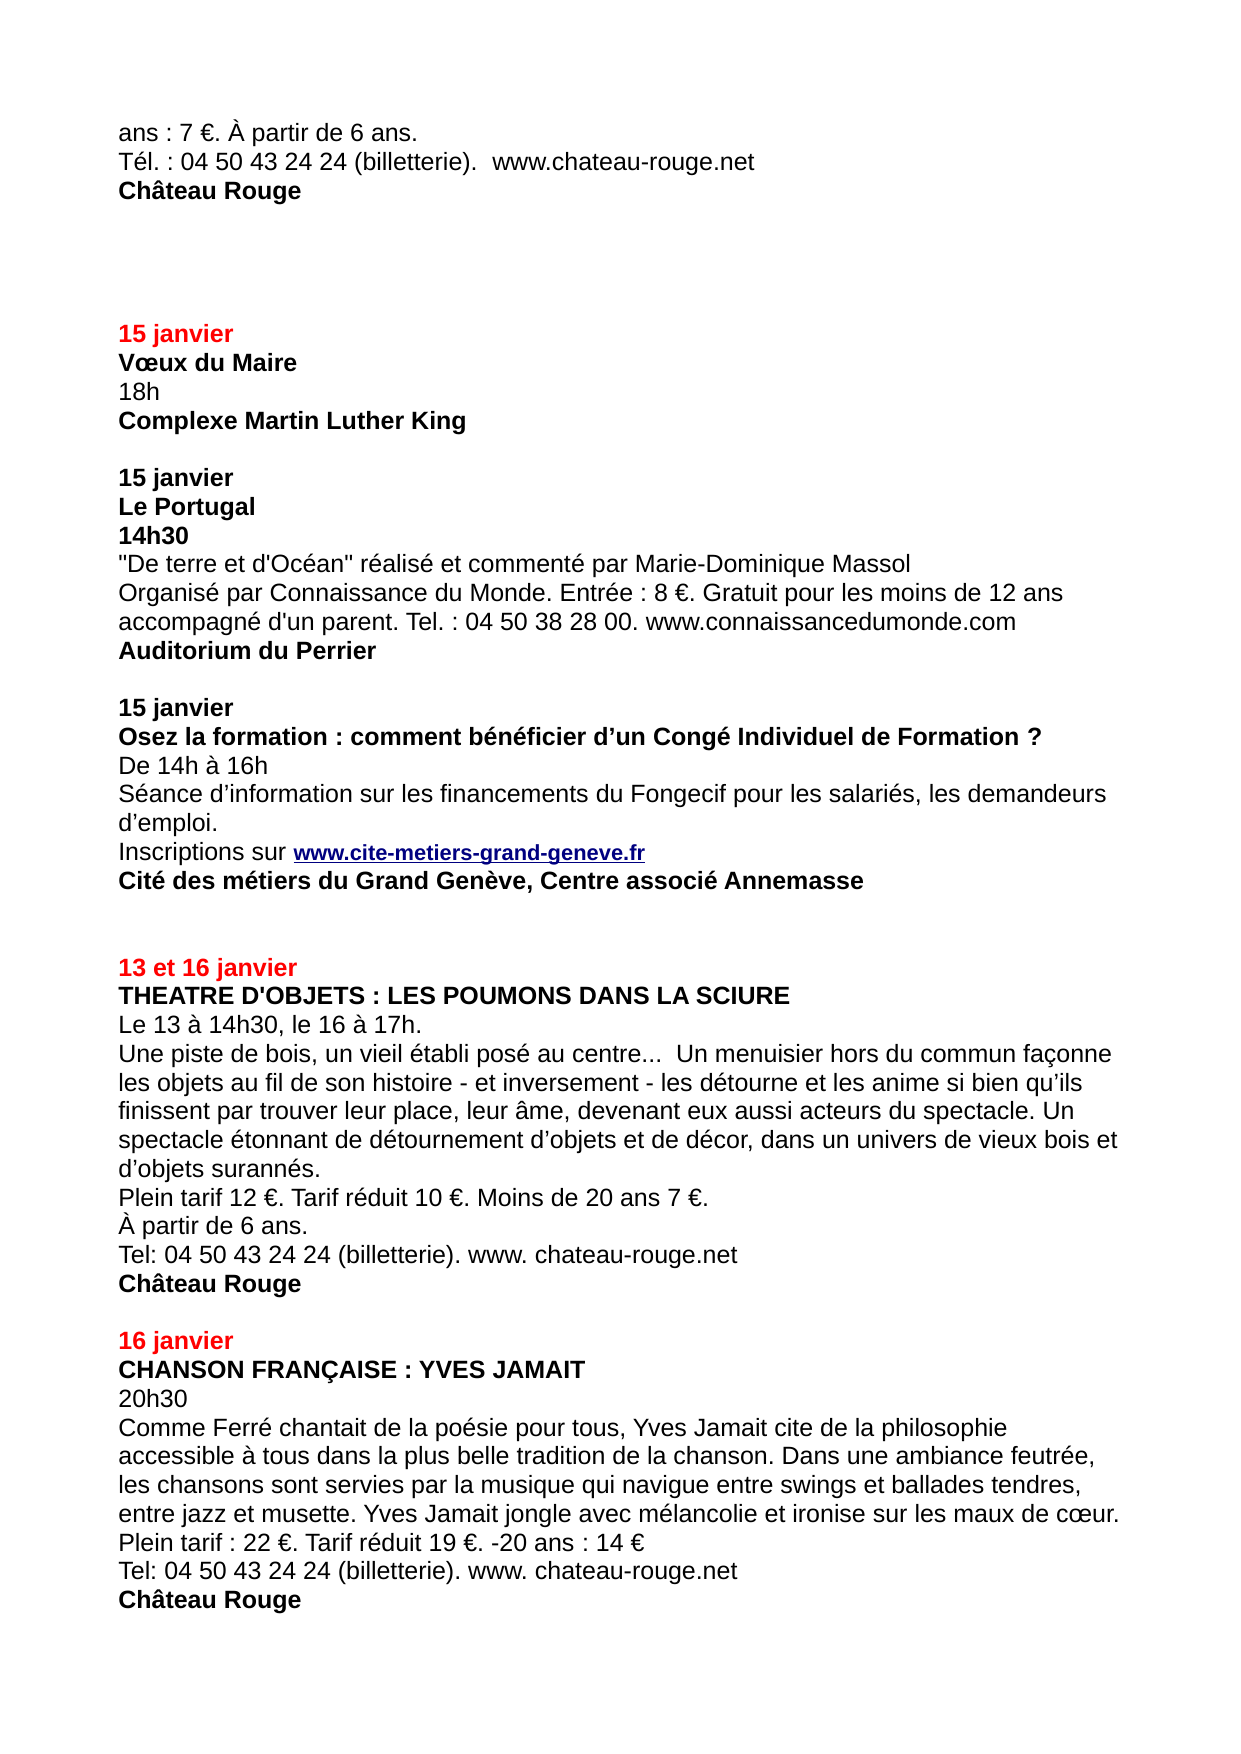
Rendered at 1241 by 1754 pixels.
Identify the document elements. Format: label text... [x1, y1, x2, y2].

text 16 janvier [118, 1326, 1122, 1355]
text Tel: 04 50 43 24 24 (billetterie). www. chateau-rouge.net [118, 1240, 1122, 1269]
text CHANSON FRANÇAISE : YVES JAMAIT [118, 1355, 1122, 1384]
text 18h [118, 377, 1122, 406]
text ans : 7 €. À partir de 6 ans. [118, 118, 1122, 147]
text Château Rouge [118, 176, 1122, 204]
text Organisé par Connaissance du Monde. Entrée : 8 €. Gratuit pour les moins de 12 ans accompagné d'un parent. Tel. : 04 50 38 28 00. www.connaissancedumonde.com [118, 578, 1122, 636]
text Tél. : 04 50 43 24 24 (billetterie). www.chateau-rouge.net [118, 147, 1122, 176]
text 15 janvier [118, 319, 1122, 348]
text Plein tarif : 22 €. Tarif réduit 19 €. -20 ans : 14 € [118, 1528, 1122, 1556]
text 13 et 16 janvier [118, 953, 1122, 981]
text "De terre et d'Océan" réalisé et commenté par Marie-Dominique Massol [118, 549, 1122, 578]
text Vœux du Maire [118, 348, 1122, 377]
text Le Portugal [118, 492, 1122, 521]
text Château Rouge [118, 1585, 1122, 1614]
text Une piste de bois, un vieil établi posé au centre... Un menuisier hors du commun façonne les objets au fil de son histoire - et inversement - les détourne et les anime si bien qu’ils finissent par trouver leur place, leur âme, devenant eux aussi acteurs du spectacle. Un spectacle étonnant de détournement d’objets et de décor, dans un univers de vieux bois et d’objets surannés. [118, 1039, 1122, 1183]
text 14h30 [118, 521, 1122, 549]
text 15 janvier [118, 463, 1122, 492]
text 15 janvier Osez la formation : comment bénéficier d’un Congé Individuel de Formation ? De 14h à 16h Séance d’information sur les financements du Fongecif pour les salariés, les demandeurs d’emploi. Inscriptions sur www.cite-metiers-grand-geneve.fr Cité des métiers du Grand Genève, Centre associé Annemasse [118, 693, 1122, 894]
text Le 13 à 14h30, le 16 à 17h. [118, 1010, 1122, 1039]
text Château Rouge [118, 1269, 1122, 1298]
text Comme Ferré chantait de la poésie pour tous, Yves Jamait cite de la philosophie accessible à tous dans la plus belle tradition de la chanson. Dans une ambiance feutrée, les chansons sont servies par la musique qui navigue entre swings et ballades tendres, entre jazz et musette. Yves Jamait jongle avec mélancolie et ironise sur les maux de cœur. [118, 1413, 1122, 1528]
text THEATRE D'OBJETS : LES POUMONS DANS LA SCIURE [118, 981, 1122, 1010]
text Complexe Martin Luther King [118, 406, 1122, 434]
text Plein tarif 12 €. Tarif réduit 10 €. Moins de 20 ans 7 €. [118, 1183, 1122, 1211]
text 20h30 [118, 1384, 1122, 1413]
text À partir de 6 ans. [118, 1211, 1122, 1240]
text Auditorium du Perrier [118, 636, 1122, 664]
text Tel: 04 50 43 24 24 (billetterie). www. chateau-rouge.net [118, 1556, 1122, 1585]
